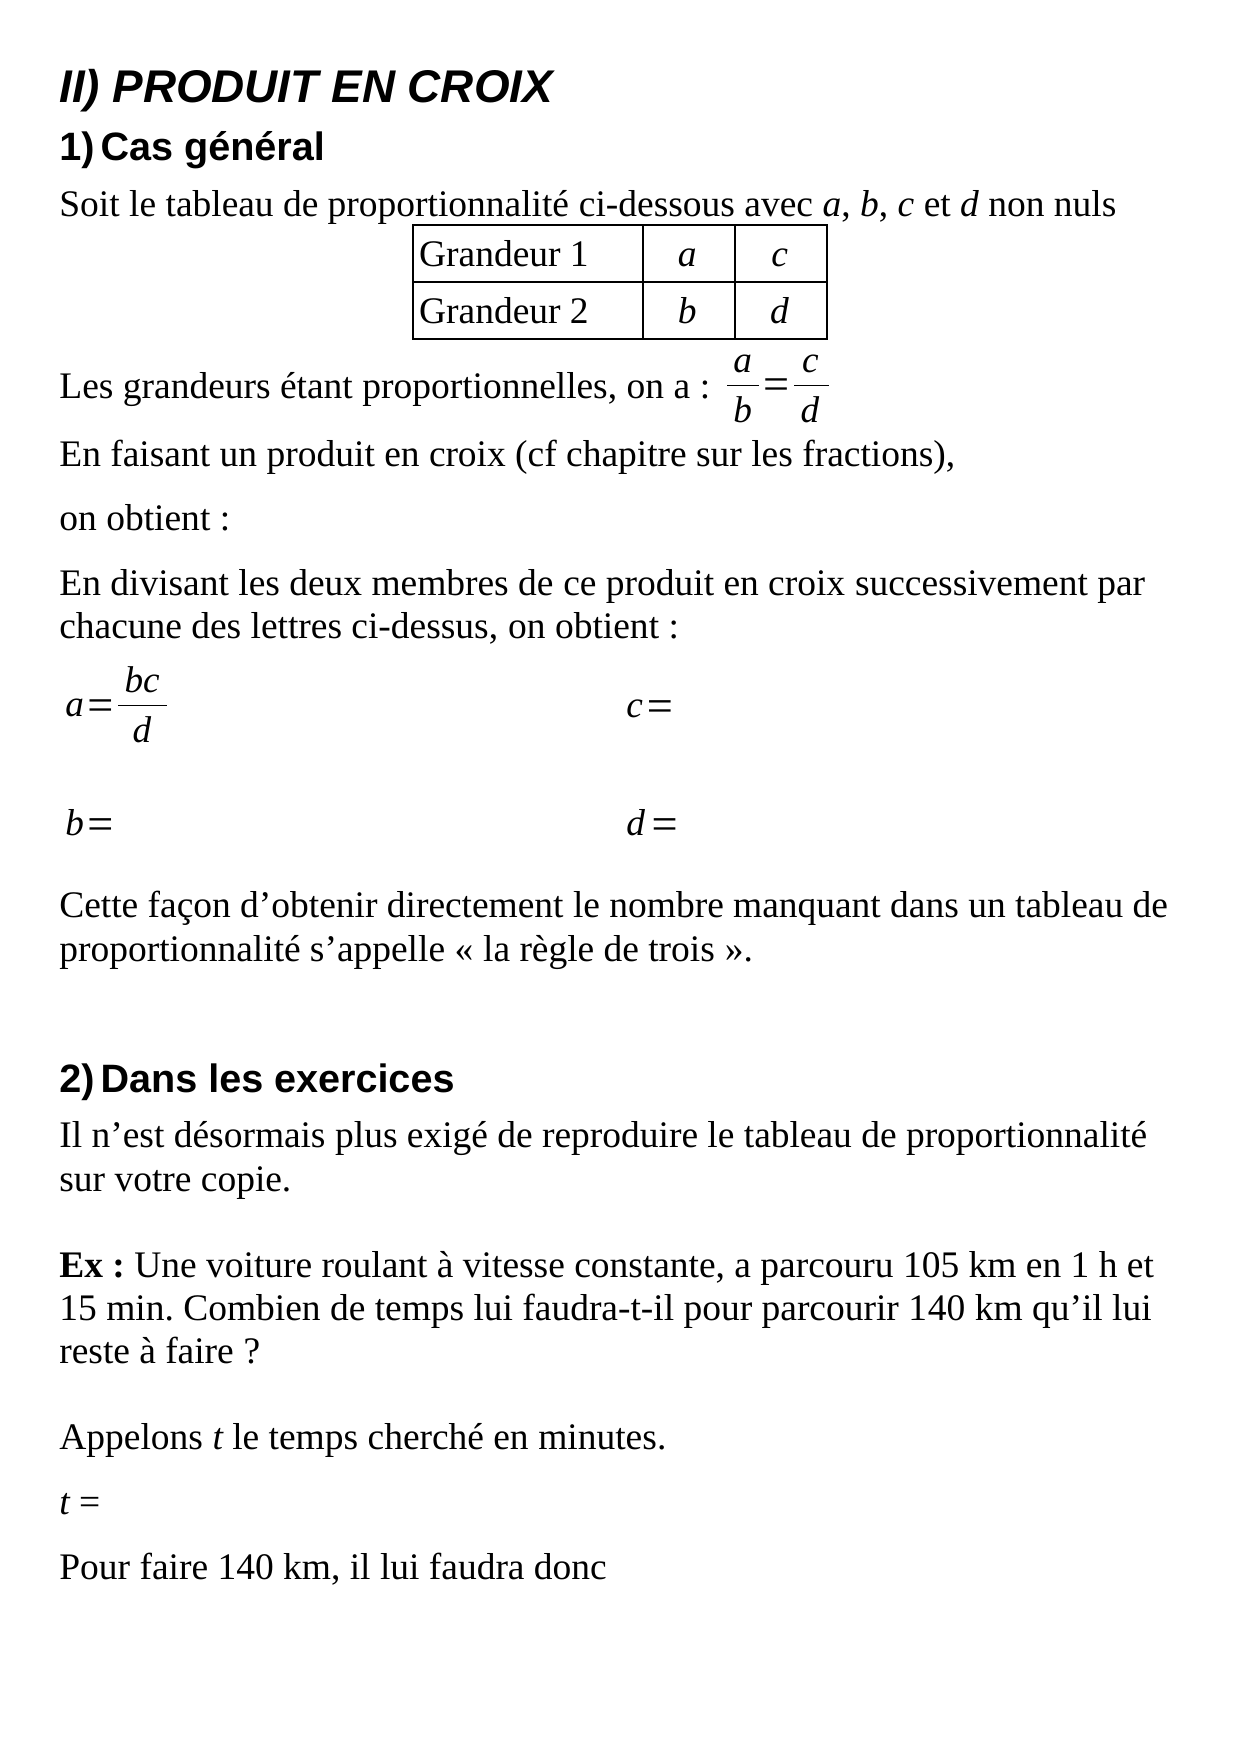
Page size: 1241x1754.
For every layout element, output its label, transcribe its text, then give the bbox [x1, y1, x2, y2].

text t = [59, 1479, 1181, 1522]
text Cette façon d’obtenir directement le nombre manquant dans un tableau de proportionnalité s’appelle « la règle de trois ». [59, 883, 1181, 969]
list Dans les exercices [59, 1055, 1181, 1101]
table_header a [644, 226, 734, 281]
list Cas général [59, 123, 1181, 169]
table_cell b [644, 283, 734, 337]
text Les grandeurs étant proportionnelles, on a : [59, 339, 1181, 431]
text on obtient : [59, 496, 1181, 539]
table_cell [620, 765, 1181, 883]
text En divisant les deux membres de ce produit en croix successivement par chacune des lettres ci-dessus, on obtient : [59, 560, 1181, 647]
table_cell [59, 765, 620, 883]
text Ex : Une voiture roulant à vitesse constante, a parcouru 105 km en 1 h et 15 min. Combien de temps lui faudra-t-il pour parcourir 140 km qu’il lui reste à faire ? [59, 1242, 1181, 1372]
text En faisant un produit en croix (cf chapitre sur les fractions), [59, 431, 1181, 474]
text Pour faire 140 km, il lui faudra donc [59, 1544, 1181, 1587]
text Il n’est désormais plus exigé de reproduire le tableau de proportionnalité sur votre copie. [59, 1113, 1181, 1199]
table_header c [736, 226, 826, 281]
table_cell d [736, 283, 826, 337]
table_header [620, 647, 1181, 765]
list Produit en croix [59, 59, 1181, 112]
table_cell Grandeur 2 [414, 283, 642, 337]
table_header [59, 647, 620, 765]
text Appelons t le temps cherché en minutes. [59, 1415, 1181, 1458]
table_header Grandeur 1 [414, 226, 642, 281]
text Soit le tableau de proportionnalité ci-dessous avec a, b, c et d non nuls [59, 181, 1181, 224]
